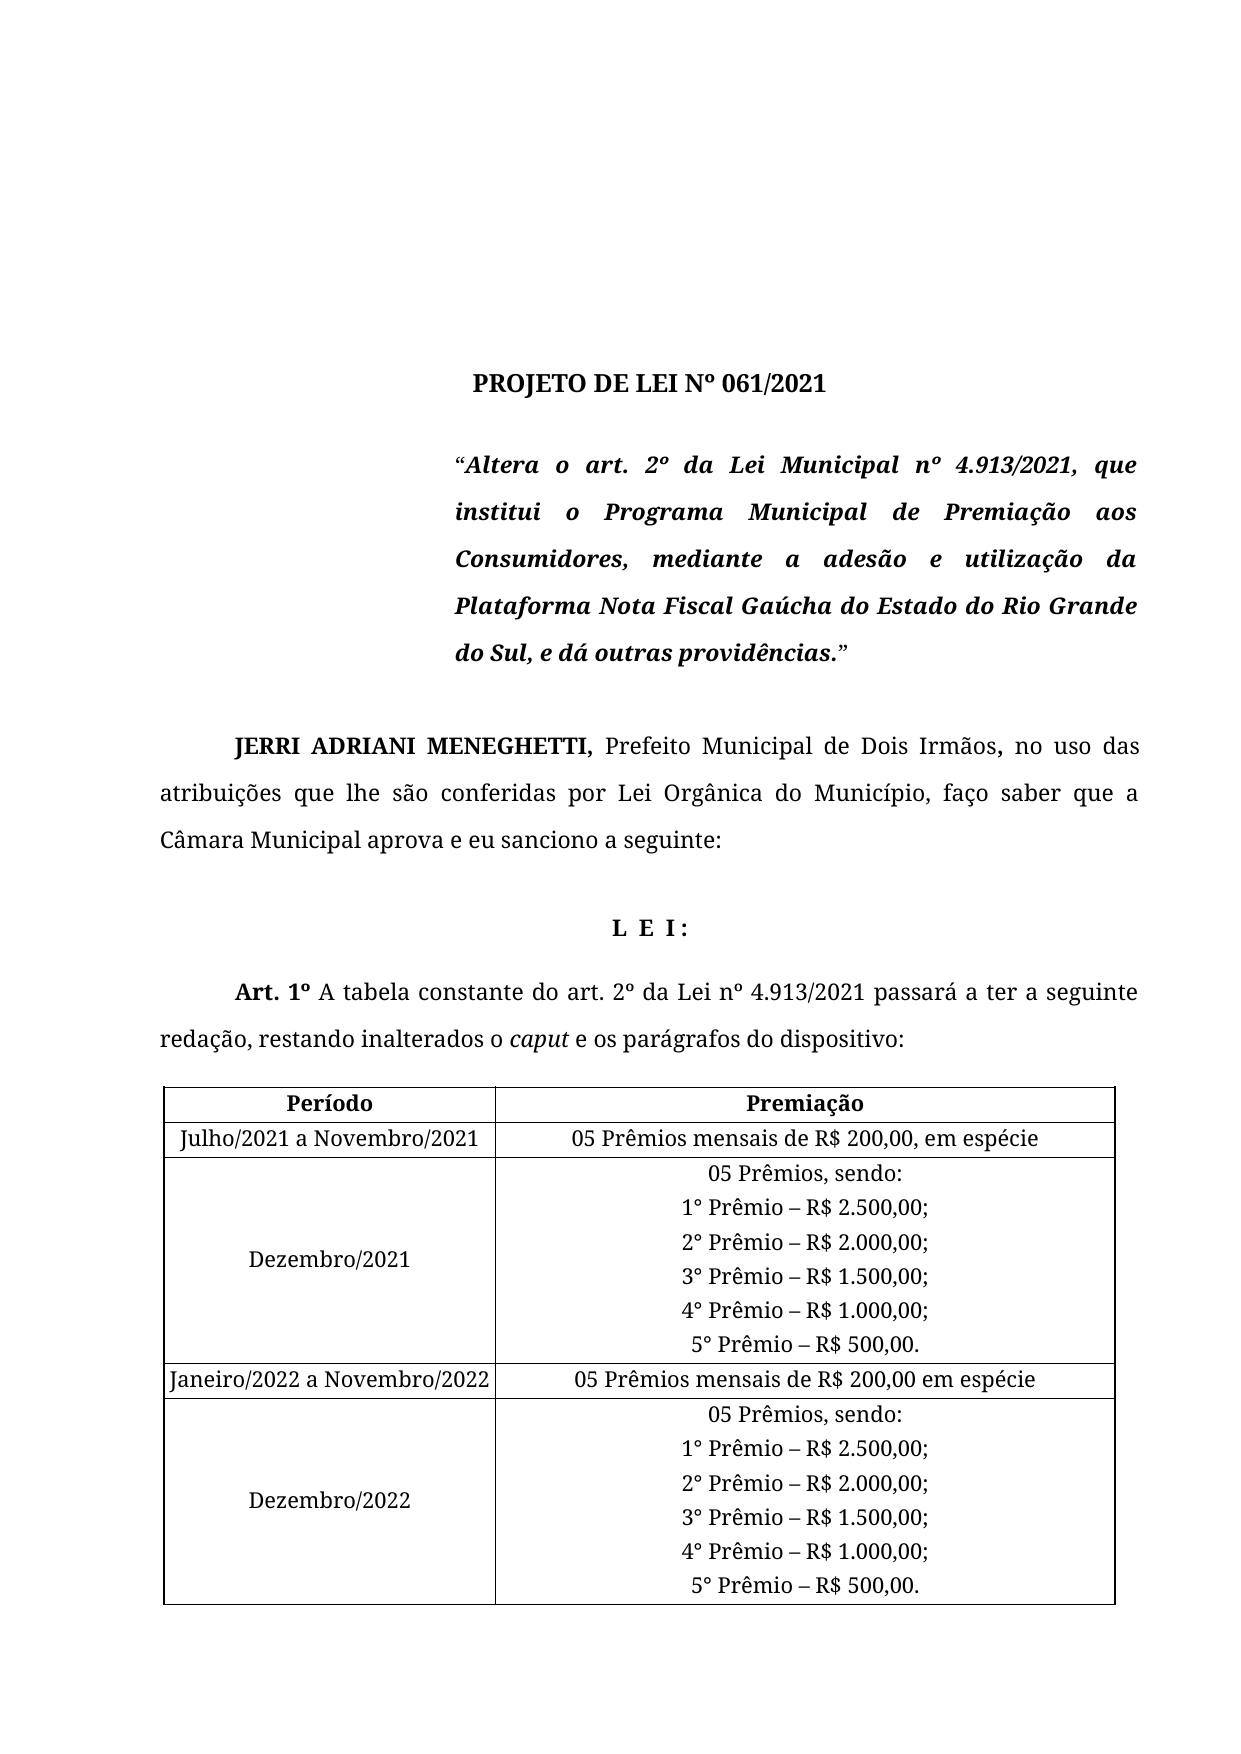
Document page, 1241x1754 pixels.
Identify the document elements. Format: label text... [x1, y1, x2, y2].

text L E I : [159, 912, 1140, 944]
table_cell Dezembro/2021 [165, 1158, 495, 1362]
table_header Premiação [496, 1088, 1114, 1121]
table_cell Janeiro/2022 a Novembro/2022 [165, 1364, 495, 1398]
table_cell 05 Prêmios, sendo: 1° Prêmio – R$ 2.500,00; 2° Prêmio – R$ 2.000,00; 3° Prêmio – R$ 1.500,00; 4° Prêmio – R$ 1.000,00; 5° Prêmio – R$ 500,00. [496, 1158, 1114, 1362]
text “Altera o art. 2º da Lei Municipal nº 4.913/2021, que institui o Programa Municipal de Premiação aos Consumidores, mediante a adesão e utilização da Plataforma Nota Fiscal Gaúcha do Estado do Rio Grande do Sul, e dá outras providências.” [454, 449, 1140, 668]
table_cell Dezembro/2022 [165, 1399, 495, 1603]
table_cell Julho/2021 a Novembro/2021 [165, 1123, 495, 1157]
table_cell 05 Prêmios mensais de R$ 200,00, em espécie [496, 1123, 1114, 1157]
text Art. 1º A tabela constante do art. 2º da Lei nº 4.913/2021 passará a ter a seguinte redação, restando inalterados o caput e os parágrafos do dispositivo: [159, 976, 1140, 1054]
text PROJETO DE LEI Nº 061/2021 [159, 366, 1140, 400]
text JERRI ADRIANI MENEGHETTI, Prefeito Municipal de Dois Irmãos, no uso das atribuições que lhe são conferidas por Lei Orgânica do Município, faço saber que a Câmara Municipal aprova e eu sanciono a seguinte: [159, 730, 1140, 855]
table_header Período [165, 1088, 495, 1121]
table_cell 05 Prêmios, sendo: 1° Prêmio – R$ 2.500,00; 2° Prêmio – R$ 2.000,00; 3° Prêmio – R$ 1.500,00; 4° Prêmio – R$ 1.000,00; 5° Prêmio – R$ 500,00. [496, 1399, 1114, 1603]
table_cell 05 Prêmios mensais de R$ 200,00 em espécie [496, 1364, 1114, 1398]
